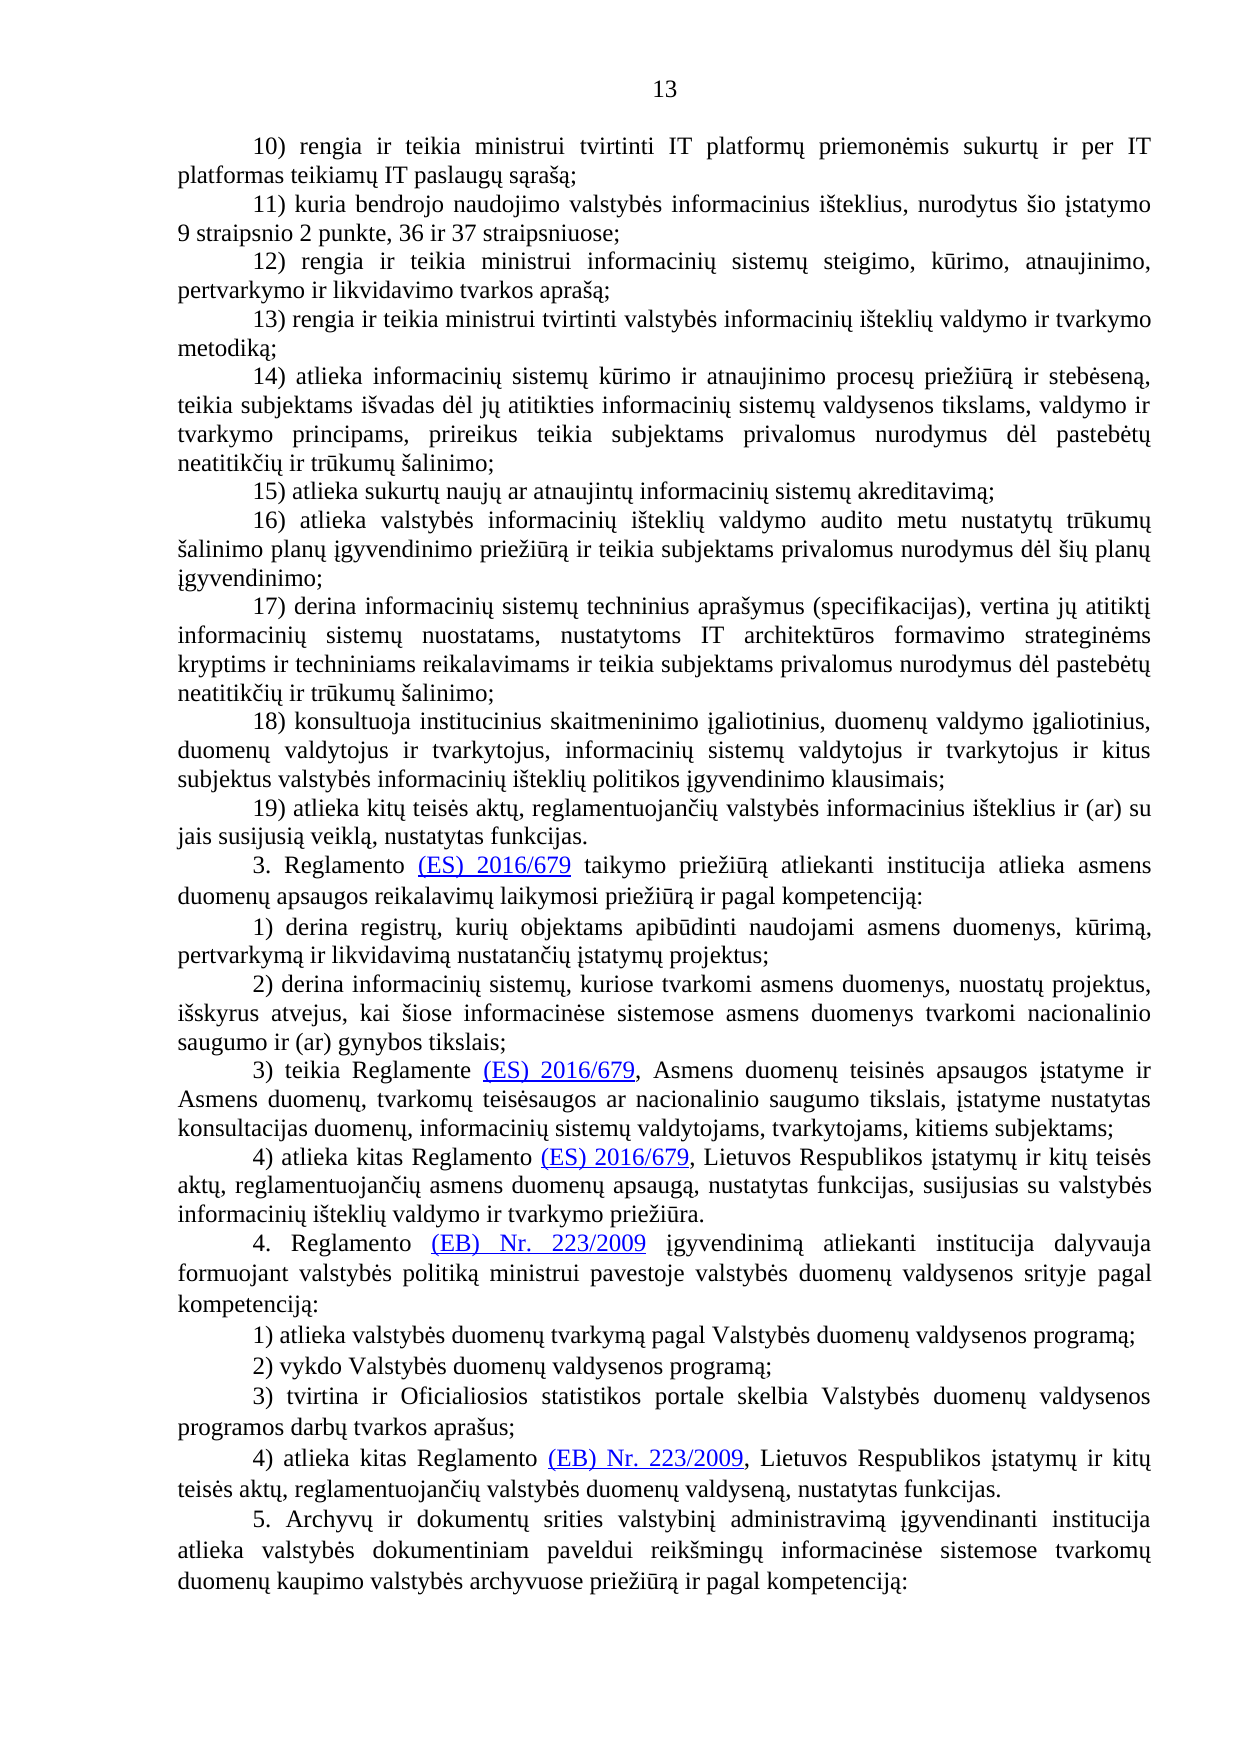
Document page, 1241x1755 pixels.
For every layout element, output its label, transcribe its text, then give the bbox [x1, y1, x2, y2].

text 10) rengia ir teikia ministrui tvirtinti IT platformų priemonėmis sukurtų ir per IT platformas teikiamų IT paslaugų sąrašą; [177, 131, 1152, 189]
text 13) rengia ir teikia ministrui tvirtinti valstybės informacinių išteklių valdymo ir tvarkymo metodiką; [177, 304, 1152, 361]
text 4. Reglamento (EB) Nr. 223/2009 įgyvendinimą atliekanti institucija dalyvauja formuojant valstybės politiką ministrui pavestoje valstybės duomenų valdysenos srityje pagal kompetenciją: [177, 1228, 1152, 1318]
text 1) derina registrų, kurių objektams apibūdinti naudojami asmens duomenys, kūrimą, pertvarkymą ir likvidavimą nustatančių įstatymų projektus; [177, 912, 1152, 969]
text 3. Reglamento (ES) 2016/679 taikymo priežiūrą atliekanti institucija atlieka asmens duomenų apsaugos reikalavimų laikymosi priežiūrą ir pagal kompetenciją: [177, 850, 1152, 909]
text 3) tvirtina ir Oficialiosios statistikos portale skelbia Valstybės duomenų valdysenos programos darbų tvarkos aprašus; [177, 1381, 1152, 1441]
text 18) konsultuoja institucinius skaitmeninimo įgaliotinius, duomenų valdymo įgaliotinius, duomenų valdytojus ir tvarkytojus, informacinių sistemų valdytojus ir tvarkytojus ir kitus subjektus valstybės informacinių išteklių politikos įgyvendinimo klausimais; [177, 706, 1152, 793]
text 15) atlieka sukurtų naujų ar atnaujintų informacinių sistemų akreditavimą; [177, 476, 1152, 505]
text 4) atlieka kitas Reglamento (EB) Nr. 223/2009, Lietuvos Respublikos įstatymų ir kitų teisės aktų, reglamentuojančių valstybės duomenų valdyseną, nustatytas funkcijas. [177, 1443, 1152, 1502]
text 4) atlieka kitas Reglamento (ES) 2016/679, Lietuvos Respublikos įstatymų ir kitų teisės aktų, reglamentuojančių asmens duomenų apsaugą, nustatytas funkcijas, susijusias su valstybės informacinių išteklių valdymo ir tvarkymo priežiūra. [177, 1142, 1152, 1228]
text 1) atlieka valstybės duomenų tvarkymą pagal Valstybės duomenų valdysenos programą; [177, 1320, 1152, 1349]
text 2) vykdo Valstybės duomenų valdysenos programą; [177, 1351, 1152, 1379]
text 16) atlieka valstybės informacinių išteklių valdymo audito metu nustatytų trūkumų šalinimo planų įgyvendinimo priežiūrą ir teikia subjektams privalomus nurodymus dėl šių planų įgyvendinimo; [177, 505, 1152, 591]
text 17) derina informacinių sistemų techninius aprašymus (specifikacijas), vertina jų atitiktį informacinių sistemų nuostatams, nustatytoms IT architektūros formavimo strateginėms kryptims ir techniniams reikalavimams ir teikia subjektams privalomus nurodymus dėl pastebėtų neatitikčių ir trūkumų šalinimo; [177, 591, 1152, 706]
text 19) atlieka kitų teisės aktų, reglamentuojančių valstybės informacinius išteklius ir (ar) su jais susijusią veiklą, nustatytas funkcijas. [177, 793, 1152, 850]
text 14) atlieka informacinių sistemų kūrimo ir atnaujinimo procesų priežiūrą ir stebėseną, teikia subjektams išvadas dėl jų atitikties informacinių sistemų valdysenos tikslams, valdymo ir tvarkymo principams, prireikus teikia subjektams privalomus nurodymus dėl pastebėtų neatitikčių ir trūkumų šalinimo; [177, 361, 1152, 476]
text 3) teikia Reglamente (ES) 2016/679, Asmens duomenų teisinės apsaugos įstatyme ir Asmens duomenų, tvarkomų teisėsaugos ar nacionalinio saugumo tikslais, įstatyme nustatytas konsultacijas duomenų, informacinių sistemų valdytojams, tvarkytojams, kitiems subjektams; [177, 1055, 1152, 1142]
text 11) kuria bendrojo naudojimo valstybės informacinius išteklius, nurodytus šio įstatymo 9 straipsnio 2 punkte, 36 ir 37 straipsniuose; [177, 189, 1152, 246]
text 2) derina informacinių sistemų, kuriose tvarkomi asmens duomenys, nuostatų projektus, išskyrus atvejus, kai šiose informacinėse sistemose asmens duomenys tvarkomi nacionalinio saugumo ir (ar) gynybos tikslais; [177, 969, 1152, 1055]
text 12) rengia ir teikia ministrui informacinių sistemų steigimo, kūrimo, atnaujinimo, pertvarkymo ir likvidavimo tvarkos aprašą; [177, 246, 1152, 304]
text 5. Archyvų ir dokumentų srities valstybinį administravimą įgyvendinanti institucija atlieka valstybės dokumentiniam paveldui reikšmingų informacinėse sistemose tvarkomų duomenų kaupimo valstybės archyvuose priežiūrą ir pagal kompetenciją: [177, 1504, 1152, 1594]
